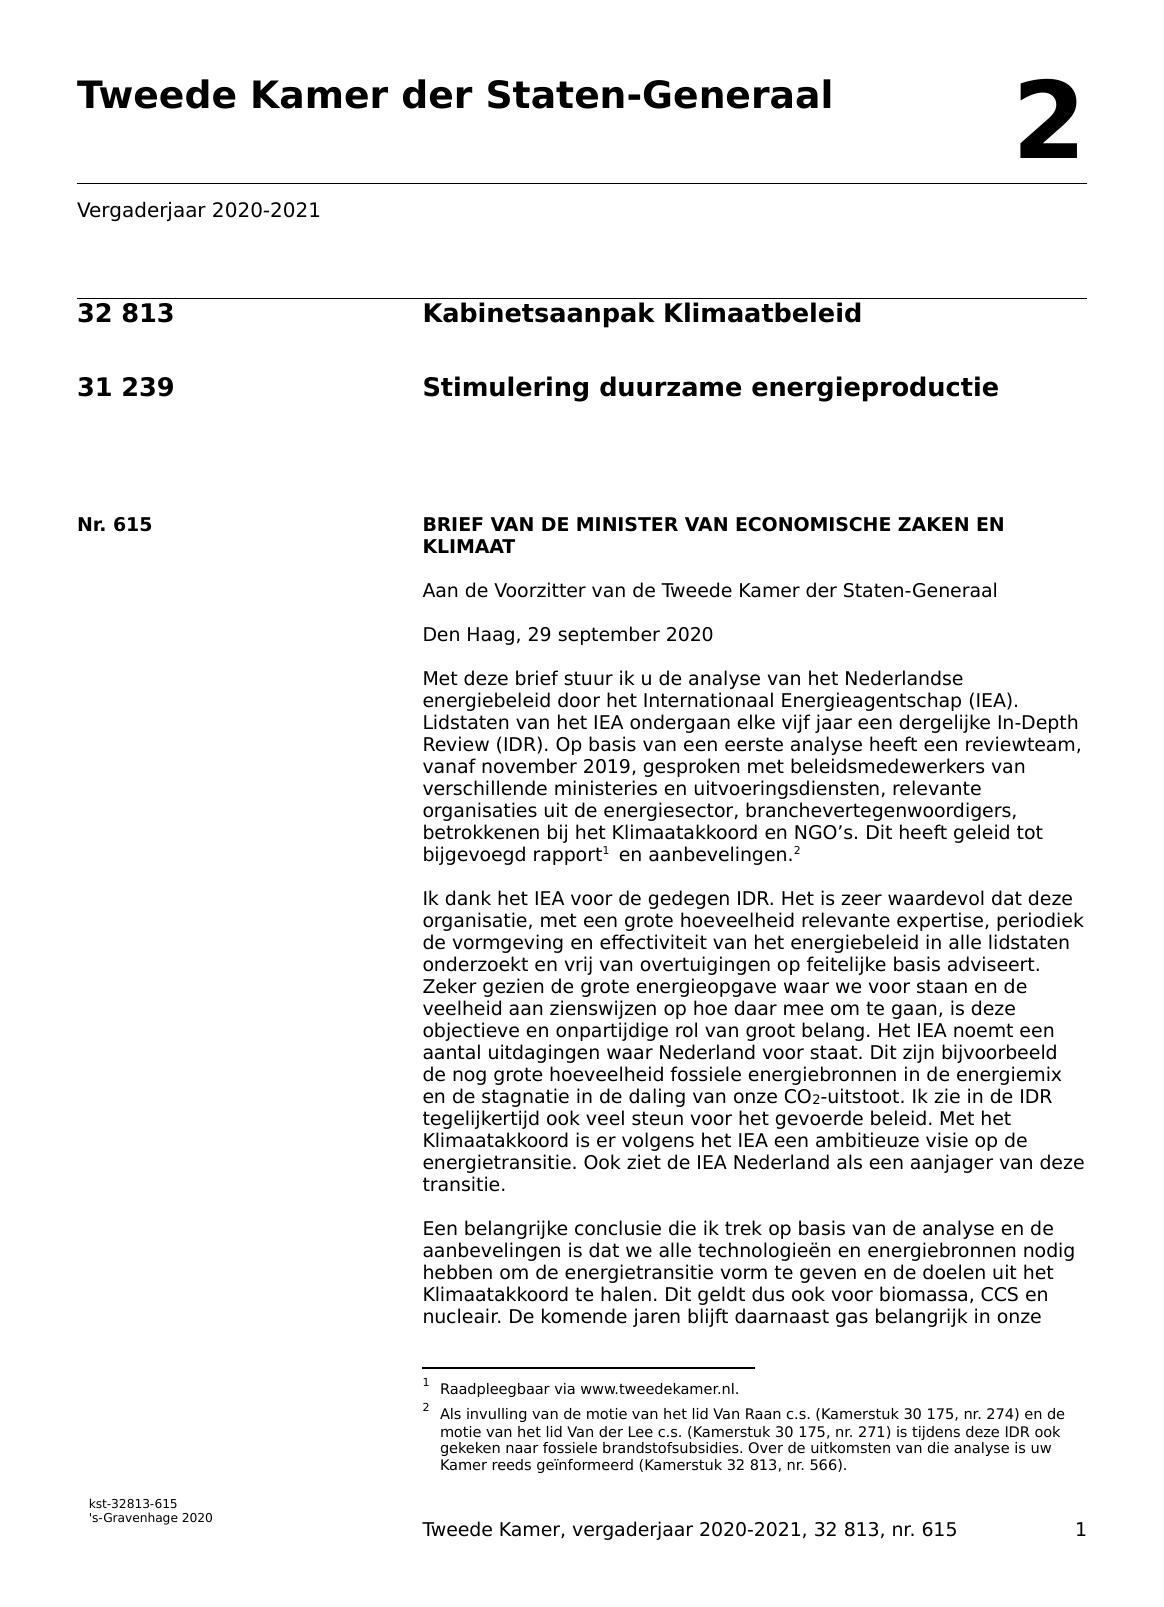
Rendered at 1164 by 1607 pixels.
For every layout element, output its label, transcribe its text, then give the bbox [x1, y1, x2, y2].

subtitle Nr. 615 BRIEF VAN DE MINISTER VAN ECONOMISCHE ZAKEN EN KLIMAAT [77, 514, 1087, 558]
table_cell Vergaderjaar 2020-2021 [77, 184, 1087, 298]
text Ik dank het IEA voor de gedegen IDR. Het is zeer waardevol dat deze organisatie, met een grote hoeveelheid relevante expertise, periodiek de vormgeving en effectiviteit van het energiebeleid in alle lidstaten onderzoekt en vrij van overtuigingen op feitelijke basis adviseert. Zeker gezien de grote energieopgave waar we voor staan en de veelheid aan zienswijzen op hoe daar mee om te gaan, is deze objectieve en onpartijdige rol van groot belang. Het IEA noemt een aantal uitdagingen waar Nederland voor staat. Dit zijn bijvoorbeeld de nog grote hoeveelheid fossiele energiebronnen in de energiemix en de stagnatie in de daling van onze CO2-uitstoot. Ik zie in de IDR tegelijkertijd ook veel steun voor het gevoerde beleid. Met het Klimaatakkoord is er volgens het IEA een ambitieuze visie op de energietransitie. Ook ziet de IEA Nederland als een aanjager van deze transitie. [422, 888, 1087, 1196]
text kst-32813-615 [88, 1497, 323, 1511]
text Den Haag, 29 september 2020 [422, 624, 1087, 646]
text Aan de Voorzitter van de Tweede Kamer der Staten-Generaal [422, 580, 1087, 602]
subtitle 31 239 Stimulering duurzame energieproductie [77, 373, 1087, 403]
text Als invulling van de motie van het lid Van Raan c.s. (Kamerstuk 30 175, nr. 274) en de motie van het lid Van der Lee c.s. (Kamerstuk 30 175, nr. 271) is tijdens deze IDR ook gekeken naar fossiele brandstofsubsidies. Over de uitkomsten van die analyse is uw Kamer reeds geïnformeerd (Kamerstuk 32 813, nr. 566). [422, 1402, 1087, 1474]
text Raadpleegbaar via www.tweedekamer.nl. [422, 1377, 1087, 1399]
table_header Tweede Kamer der Staten-Generaal [77, 59, 886, 183]
subtitle 32 813 Kabinetsaanpak Klimaatbeleid [77, 299, 1087, 329]
text Met deze brief stuur ik u de analyse van het Nederlandse energiebeleid door het Internationaal Energieagentschap (IEA). Lidstaten van het IEA ondergaan elke vijf jaar een dergelijke In-Depth Review (IDR). Op basis van een eerste analyse heeft een reviewteam, vanaf november 2019, gesproken met beleidsmedewerkers van verschillende ministeries en uitvoeringsdiensten, relevante organisaties uit de energiesector, branchevertegenwoordigers, betrokkenen bij het Klimaatakkoord en NGO’s. Dit heeft geleid tot bijgevoegd rapport en aanbevelingen. [422, 668, 1087, 866]
text Een belangrijke conclusie die ik trek op basis van de analyse en de aanbevelingen is dat we alle technologieën en energiebronnen nodig hebben om de energietransitie vorm te geven en de doelen uit het Klimaatakkoord te halen. Dit geldt dus ook voor biomassa, CCS en nucleair. De komende jaren blijft daarnaast gas belangrijk in onze [422, 1218, 1087, 1328]
text 's-Gravenhage 2020 [88, 1511, 323, 1525]
table_header 2 [886, 59, 1087, 183]
